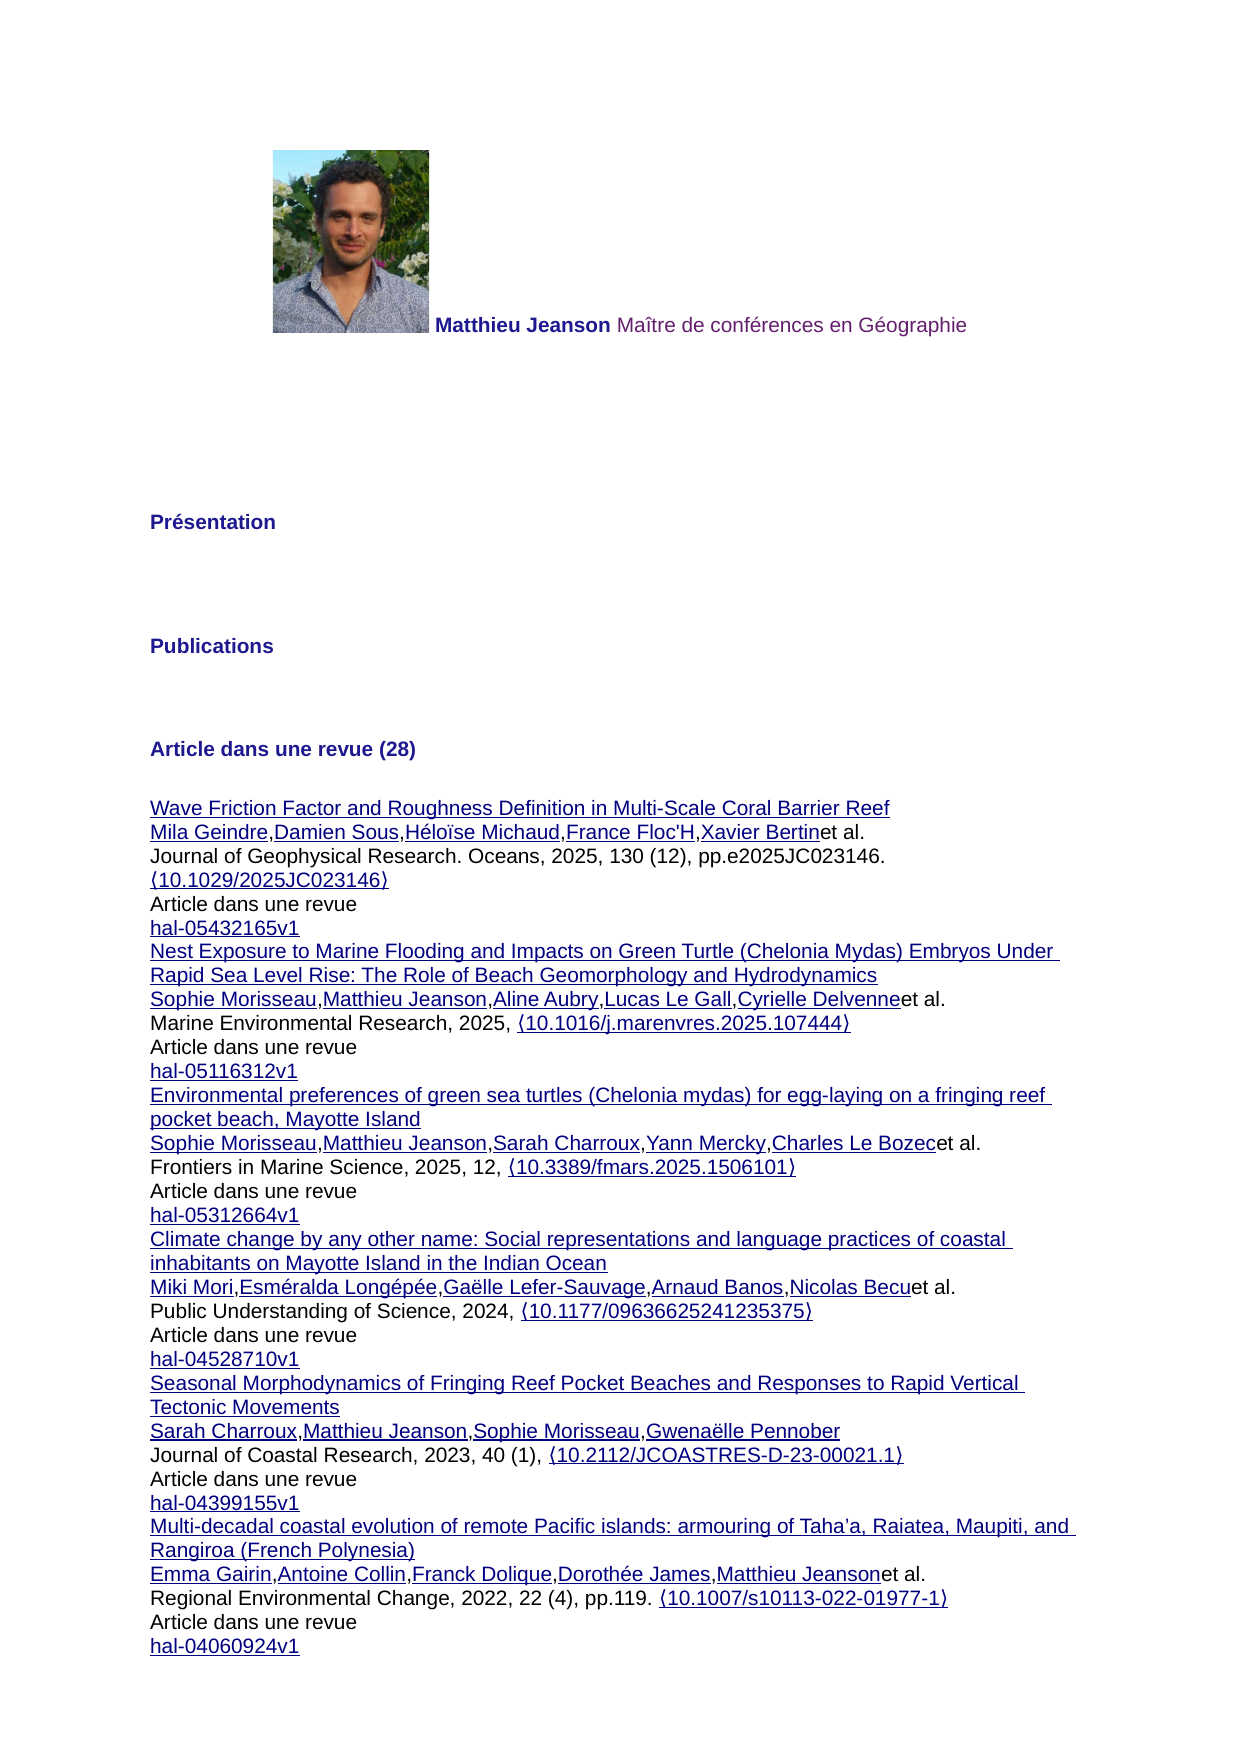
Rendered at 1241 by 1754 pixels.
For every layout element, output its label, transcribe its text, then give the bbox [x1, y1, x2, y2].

table_cell Seasonal Morphodynamics of Fringing Reef Pocket Beaches and Responses to Rapid Vertical Tectonic Movements Sarah Charroux,Matthieu Jeanson,Sophie Morisseau,Gwenaëlle Pennober Journal of Coastal Research, 2023, 40 (1), ⟨10.2112/JCOASTRES-D-23-00021.1⟩ Article dans une revue hal-04399155v1 [150, 1371, 1090, 1514]
table_cell Environmental preferences of green sea turtles (Chelonia mydas) for egg-laying on a fringing reef pocket beach, Mayotte Island Sophie Morisseau,Matthieu Jeanson,Sarah Charroux,Yann Mercky,Charles Le Bozecet al. Frontiers in Marine Science, 2025, 12, ⟨10.3389/fmars.2025.1506101⟩ Article dans une revue hal-05312664v1 [150, 1083, 1090, 1227]
picture [272, 150, 430, 333]
table_cell Nest Exposure to Marine Flooding and Impacts on Green Turtle (Chelonia Mydas) Embryos Under Rapid Sea Level Rise: The Role of Beach Geomorphology and Hydrodynamics Sophie Morisseau,Matthieu Jeanson,Aline Aubry,Lucas Le Gall,Cyrielle Delvenneet al. Marine Environmental Research, 2025, ⟨10.1016/j.marenvres.2025.107444⟩ Article dans une revue hal-05116312v1 [150, 939, 1090, 1083]
table_header Wave Friction Factor and Roughness Definition in Multi‐Scale Coral Barrier Reef Mila Geindre,Damien Sous,Héloïse Michaud,France Floc'H,Xavier Bertinet al. Journal of Geophysical Research. Oceans, 2025, 130 (12), pp.e2025JC023146. ⟨10.1029/2025JC023146⟩ Article dans une revue hal-05432165v1 [150, 796, 1090, 939]
subtitle Matthieu Jeanson Maître de conférences en Géographie [150, 150, 1090, 337]
subtitle Publications [150, 634, 1090, 658]
table_cell Climate change by any other name: Social representations and language practices of coastal inhabitants on Mayotte Island in the Indian Ocean Miki Mori,Esméralda Longépée,Gaëlle Lefer-Sauvage,Arnaud Banos,Nicolas Becuet al. Public Understanding of Science, 2024, ⟨10.1177/09636625241235375⟩ Article dans une revue hal-04528710v1 [150, 1227, 1090, 1371]
table_cell Multi-decadal coastal evolution of remote Pacific islands: armouring of Taha’a, Raiatea, Maupiti, and Rangiroa (French Polynesia) Emma Gairin,Antoine Collin,Franck Dolique,Dorothée James,Matthieu Jeansonet al. Regional Environmental Change, 2022, 22 (4), pp.119. ⟨10.1007/s10113-022-01977-1⟩ Article dans une revue hal-04060924v1 [150, 1514, 1090, 1658]
subtitle Présentation [150, 510, 1090, 534]
subtitle Article dans une revue (28) [150, 737, 1090, 761]
